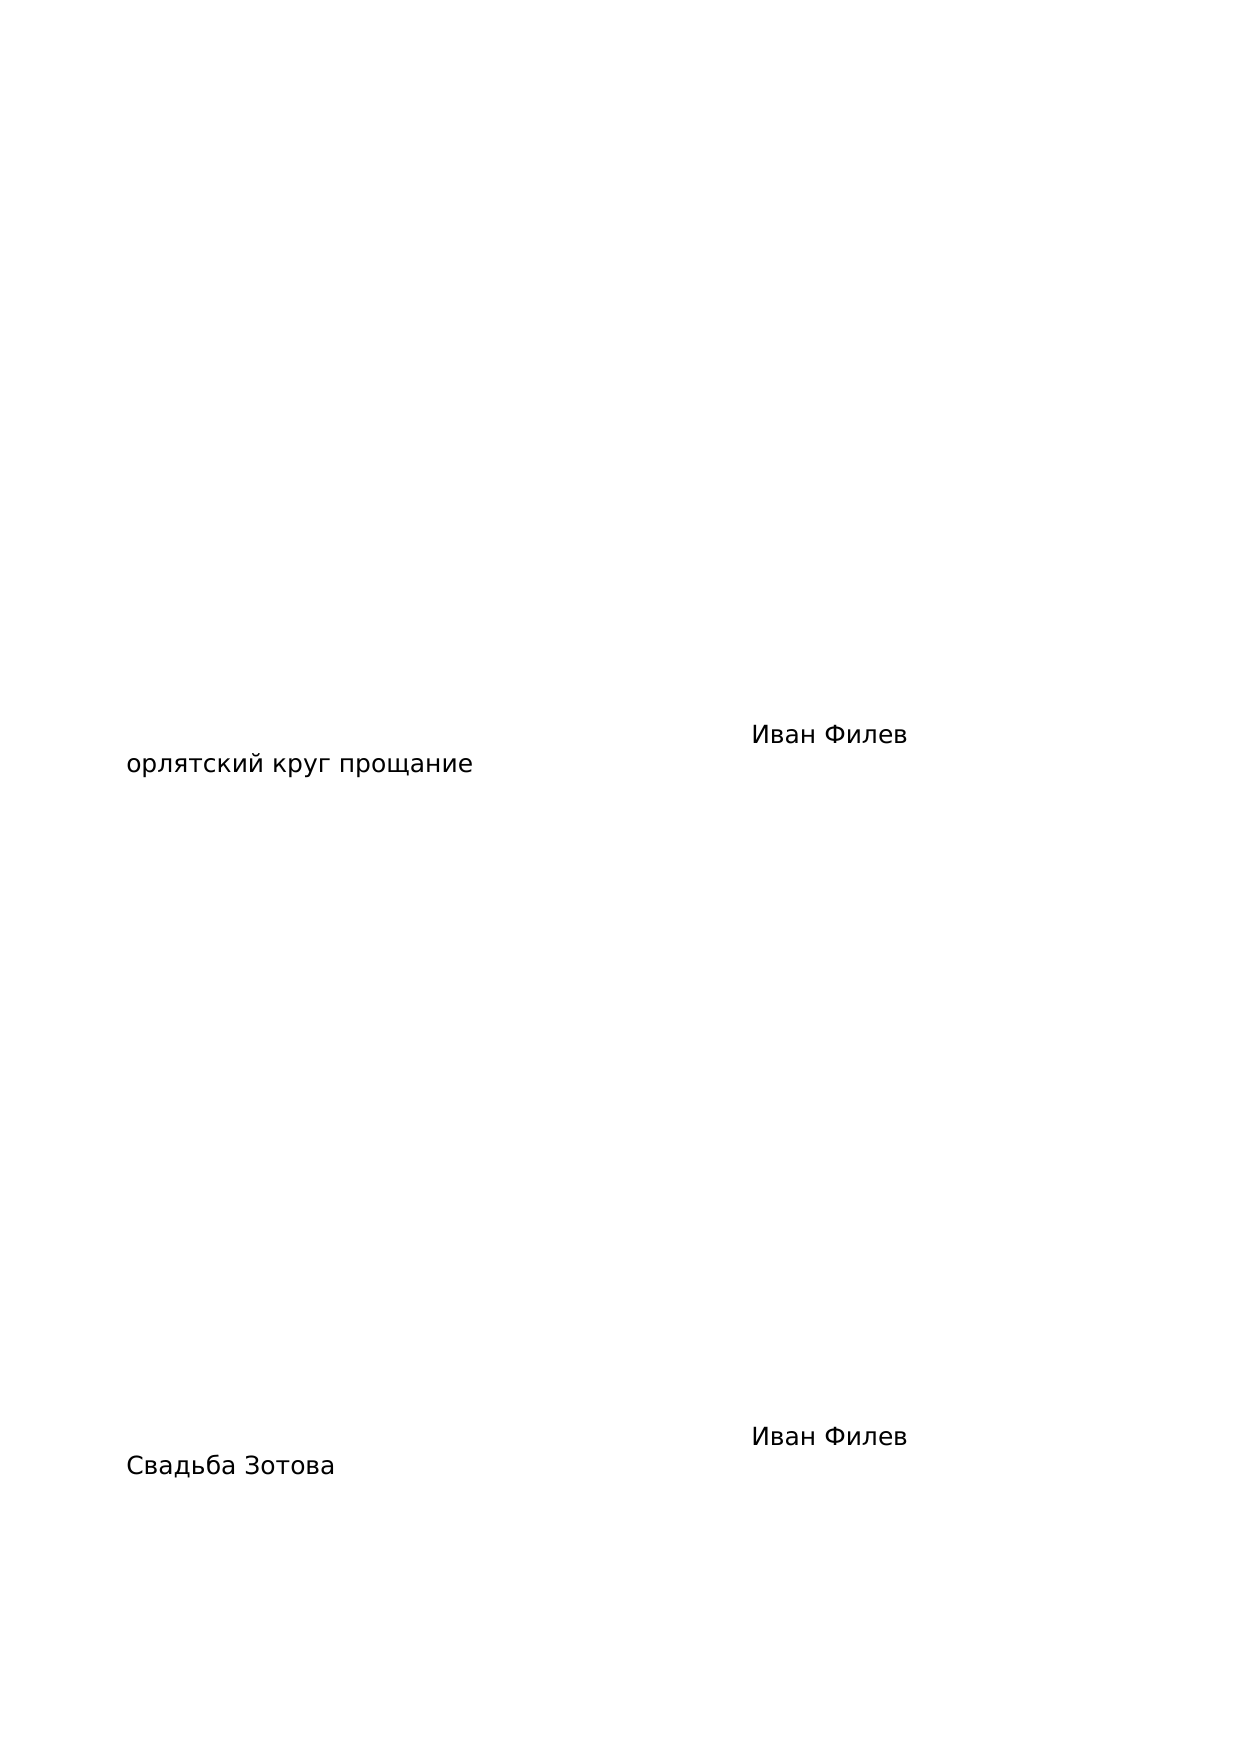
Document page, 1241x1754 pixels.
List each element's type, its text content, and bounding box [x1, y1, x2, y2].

text Иван Филев Свадьба Зотова [118, 820, 1122, 1509]
text Иван Филев орлятский круг прощание [118, 118, 1122, 807]
